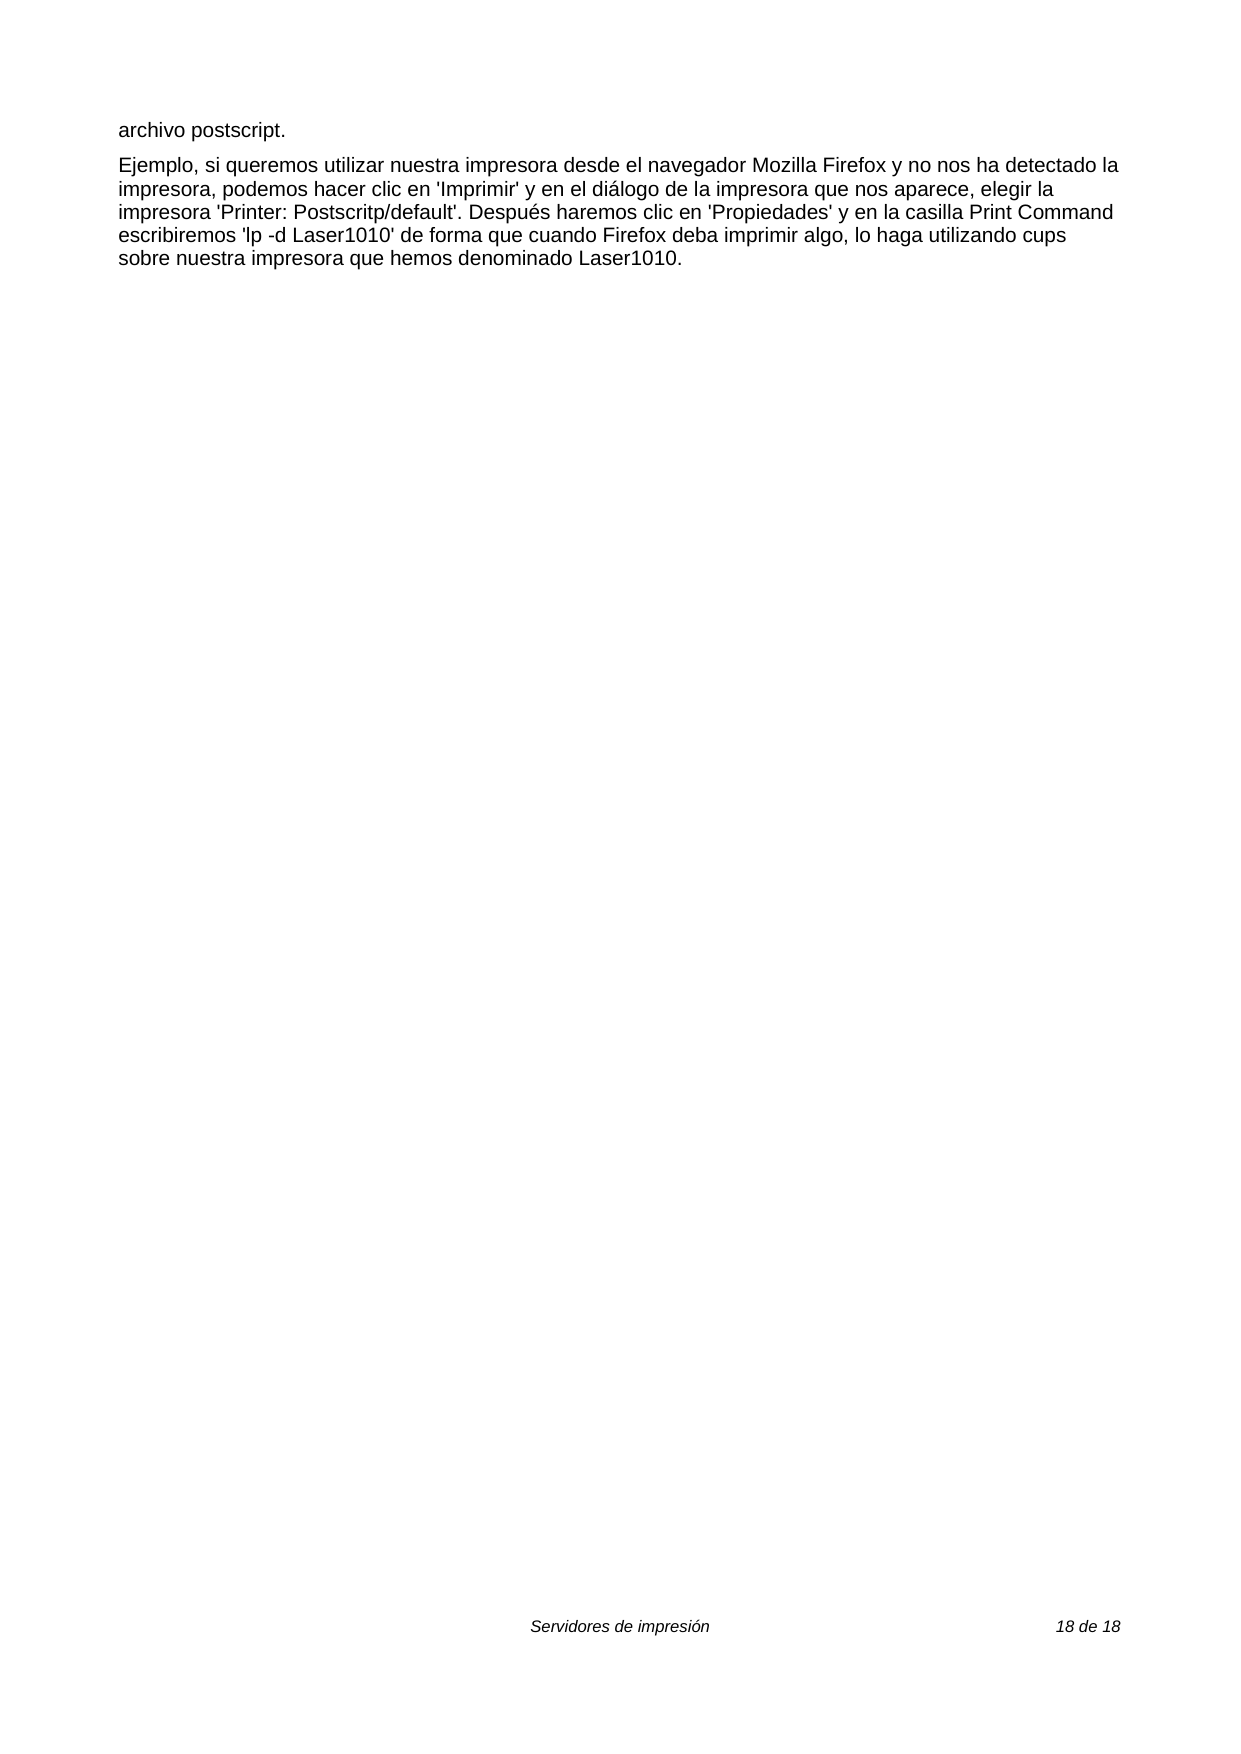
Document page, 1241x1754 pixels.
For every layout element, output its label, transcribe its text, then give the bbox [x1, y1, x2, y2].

text Ejemplo, si queremos utilizar nuestra impresora desde el navegador Mozilla Firefox y no nos ha detectado la impresora, podemos hacer clic en 'Imprimir' y en el diálogo de la impresora que nos aparece, elegir la impresora 'Printer: Postscritp/default'. Después haremos clic en 'Propiedades' y en la casilla Print Command escribiremos 'lp -d Laser1010' de forma que cuando Firefox deba imprimir algo, lo haga utilizando cups sobre nuestra impresora que hemos denominado Laser1010. [118, 154, 1122, 270]
text archivo postscript. [118, 118, 1122, 141]
